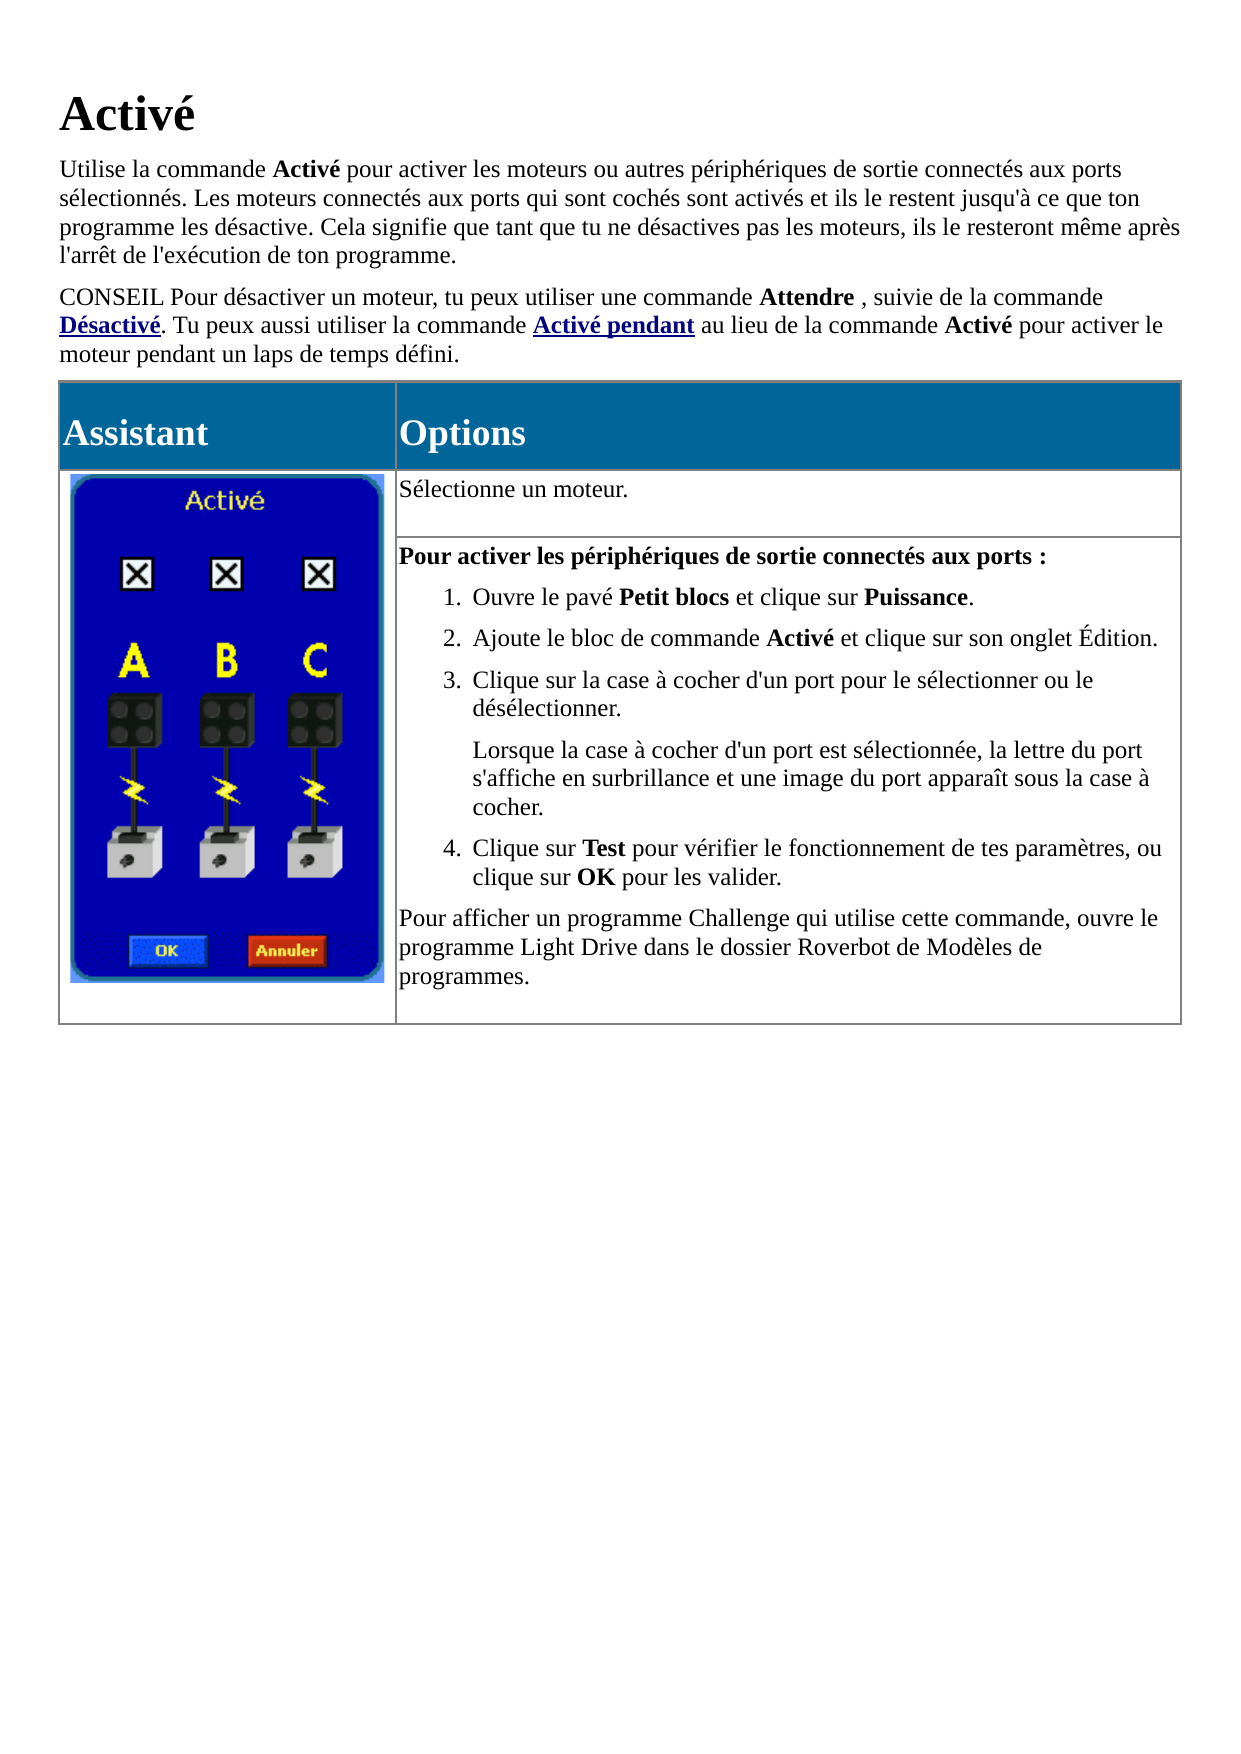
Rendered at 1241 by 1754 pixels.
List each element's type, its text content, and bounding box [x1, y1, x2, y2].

table_header Assistant [60, 383, 395, 469]
table_cell [60, 475, 395, 1022]
text Utilise la commande Activé pour activer les moteurs ou autres périphériques de sortie connectés aux ports sélectionnés. Les moteurs connectés aux ports qui sont cochés sont activés et ils le restent jusqu'à ce que ton programme les désactive. Cela signifie que tant que tu ne désactives pas les moteurs, ils le resteront même après l'arrêt de l'exécution de ton programme. [59, 154, 1181, 269]
subtitle Activé [59, 84, 1181, 142]
picture [70, 474, 385, 983]
table_header Options [397, 383, 1180, 469]
text CONSEIL Pour désactiver un moteur, tu peux utiliser une commande Attendre , suivie de la commande Désactivé. Tu peux aussi utiliser la commande Activé pendant au lieu de la commande Activé pour activer le moteur pendant un laps de temps défini. [59, 282, 1181, 368]
table_cell Sélectionne un moteur. [397, 471, 1180, 536]
table_cell Pour activer les périphériques de sortie connectés aux ports : Ouvre le pavé Petit blocs et clique sur Puissance. Ajoute le bloc de commande Activé et clique sur son onglet Édition. Clique sur la case à cocher d'un port pour le sélectionner ou le désélectionner. Lorsque la case à cocher d'un port est sélectionnée, la lettre du port s'affiche en surbrillance et une image du port apparaît sous la case à cocher. Clique sur Test pour vérifier le fonctionnement de tes paramètres, ou clique sur OK pour les valider. Pour afficher un programme Challenge qui utilise cette commande, ouvre le programme Light Drive dans le dossier Roverbot de Modèles de programmes. [397, 538, 1180, 1022]
